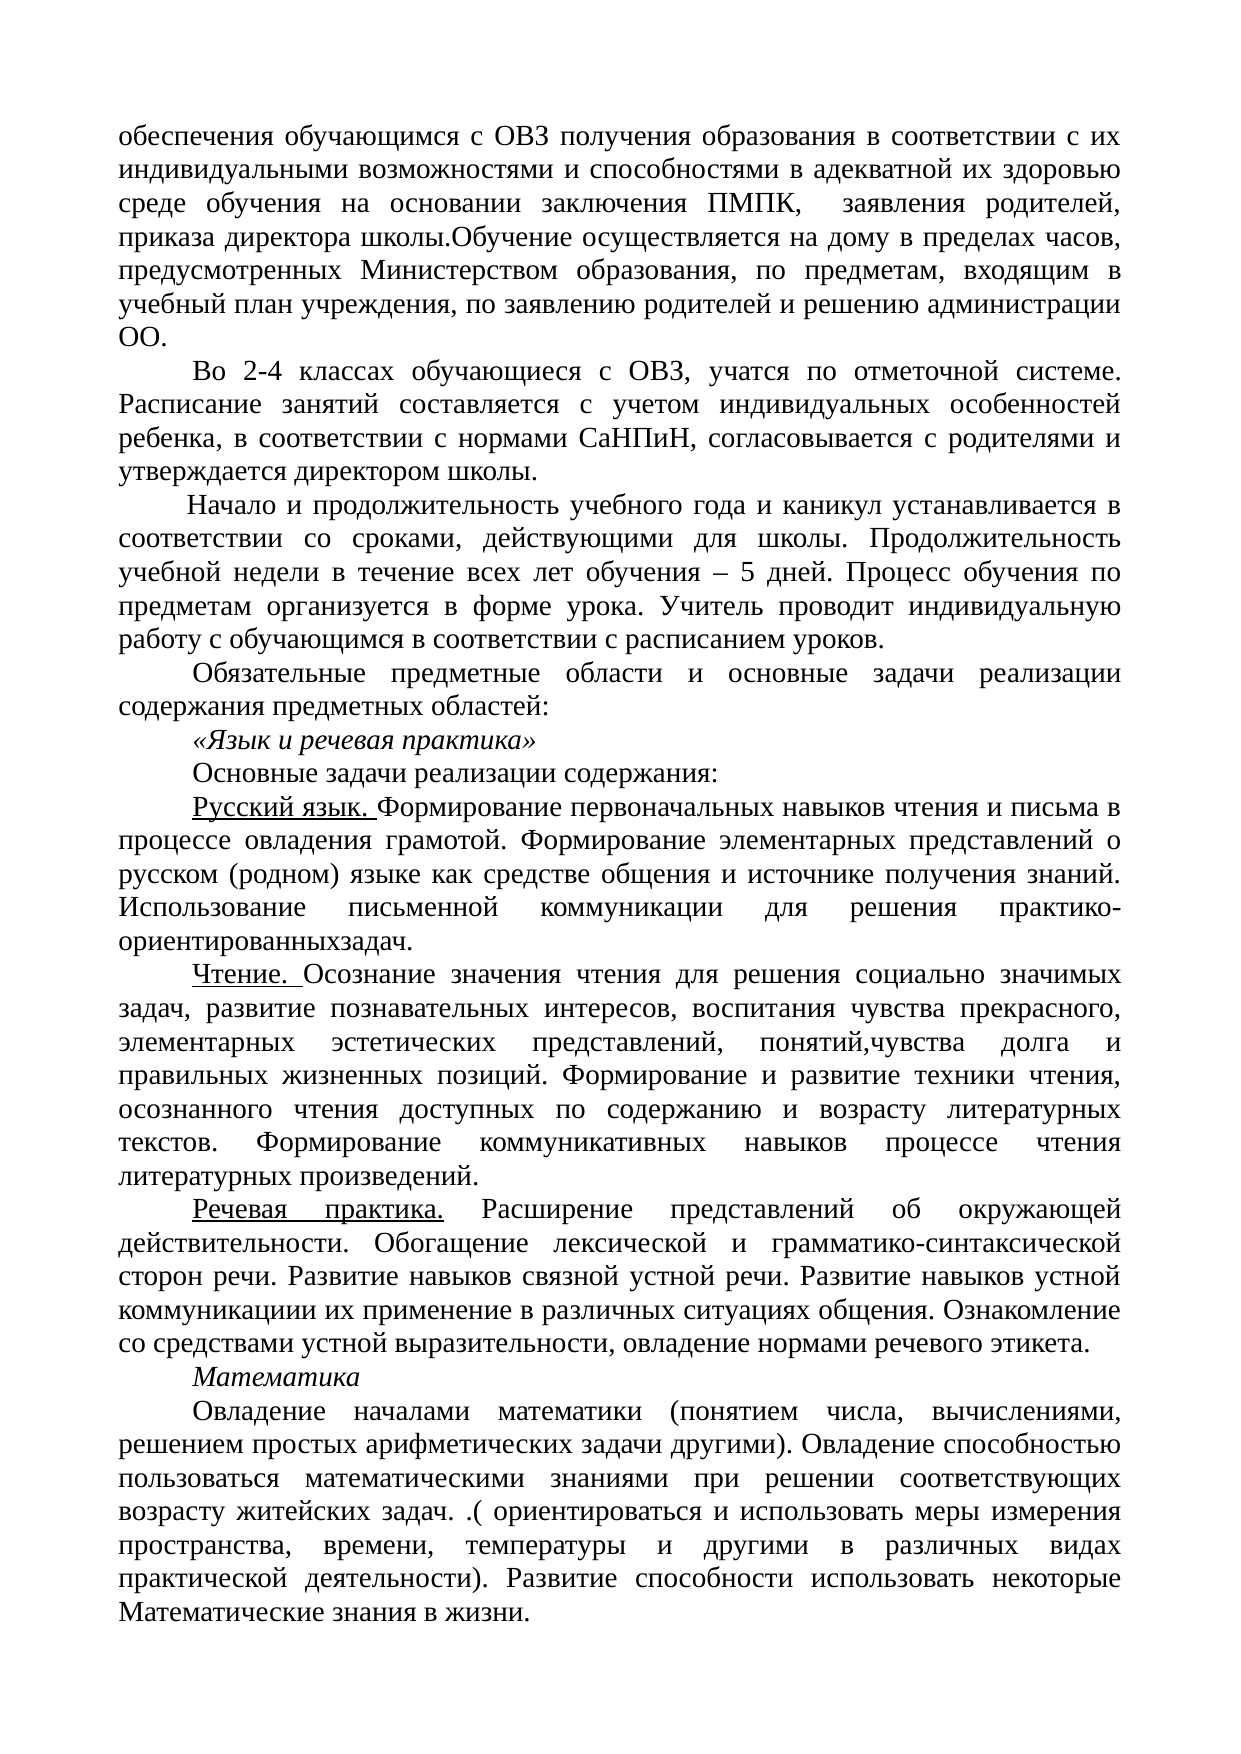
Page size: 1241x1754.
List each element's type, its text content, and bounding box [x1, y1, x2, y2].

text Во 2-4 классах обучающиеся с ОВЗ, учатся по отметочной системе. Расписание занятий составляется с учетом индивидуальных особенностей ребенка, в соответствии с нормами СаНПиН, согласовывается с родителями и утверждается директором школы. [118, 353, 1122, 487]
text обеспечения обучающимся с ОВЗ получения образования в соответствии с их индивидуальными возможностями и способностями в адекватной их здоровью среде обучения на основании заключения ПМПК, заявления родителей, приказа директора школы.Обучение осуществляется на дому в пределах часов, предусмотренных Министерством образования, по предметам, входящим в учебный план учреждения, по заявлению родителей и решению администрации ОО. [118, 118, 1122, 353]
text «Язык и речевая практика» [118, 722, 1122, 755]
text Начало и продолжительность учебного года и каникул устанавливается в соответствии со сроками, действующими для школы. Продолжительность учебной недели в течение всех лет обучения – 5 дней. Процесс обучения по предметам организуется в форме урока. Учитель проводит индивидуальную работу с обучающимся в соответствии с расписанием уроков. [118, 487, 1122, 655]
text Речевая практика. Расширение представлений об окружающей действительности. Обогащение лексической и грамматико-синтаксической сторон речи. Развитие навыков связной устной речи. Развитие навыков устной коммуникациии их применение в различных ситуациях общения. Ознакомление со средствами устной выразительности, овладение нормами речевого этикета. [118, 1191, 1122, 1359]
text Математика [118, 1359, 1122, 1393]
text Овладение началами математики (понятием числа, вычислениями, решением простых арифметических задачи другими). Овладение способностью пользоваться математическими знаниями при решении соответствующих возрасту житейских задач. .( ориентироваться и использовать меры измерения пространства, времени, температуры и другими в различных видах практической деятельности). Развитие способности использовать некоторые Математические знания в жизни. [118, 1393, 1122, 1627]
text Обязательные предметные области и основные задачи реализации содержания предметных областей: [118, 655, 1122, 722]
text Русский язык. Формирование первоначальных навыков чтения и письма в процессе овладения грамотой. Формирование элементарных представлений о русском (родном) языке как средстве общения и источнике получения знаний. Использование письменной коммуникации для решения практико-ориентированныхзадач. [118, 789, 1122, 957]
text Основные задачи реализации содержания: [118, 755, 1122, 789]
text Чтение. Осознание значения чтения для решения социально значимых задач, развитие познавательных интересов, воспитания чувства прекрасного, элементарных эстетических представлений, понятий,чувства долга и правильных жизненных позиций. Формирование и развитие техники чтения, осознанного чтения доступных по содержанию и возрасту литературных текстов. Формирование коммуникативных навыков процессе чтения литературных произведений. [118, 957, 1122, 1191]
